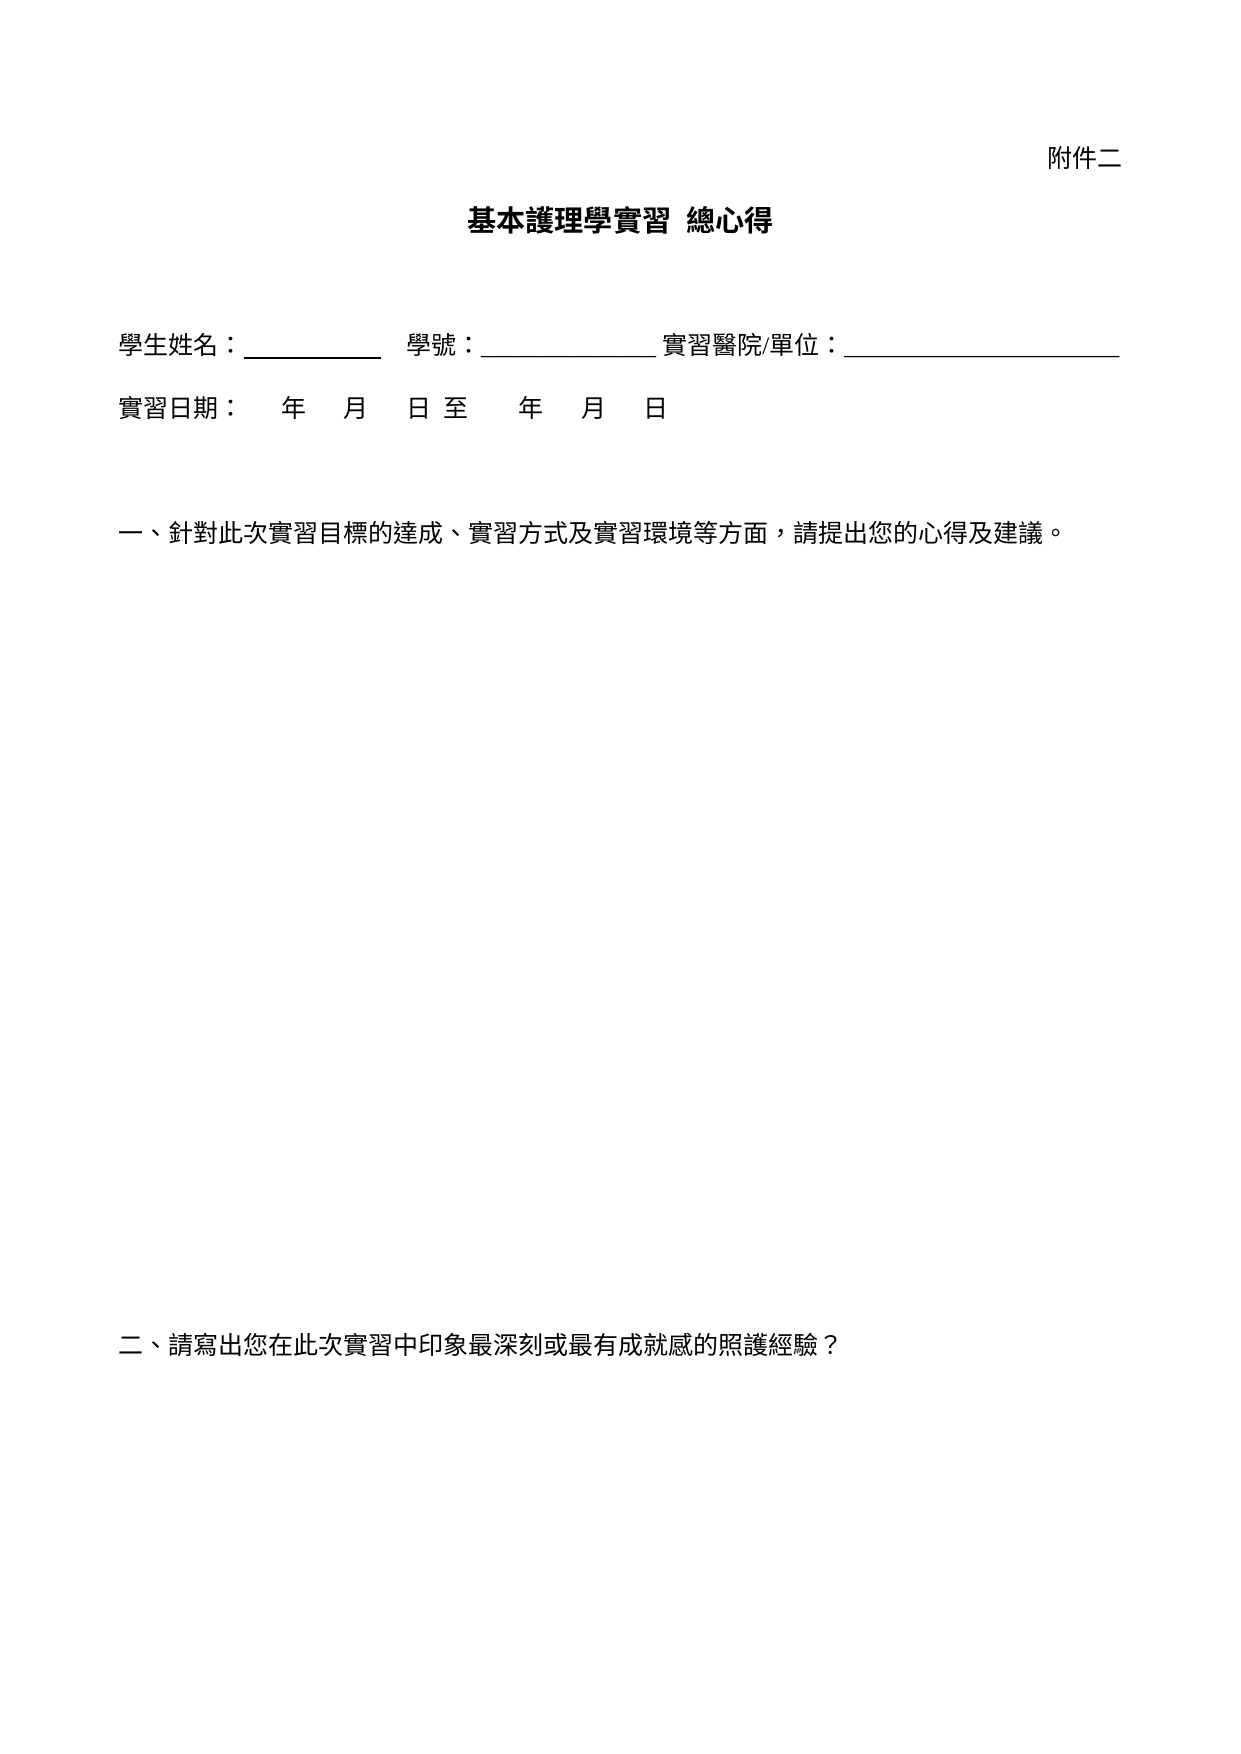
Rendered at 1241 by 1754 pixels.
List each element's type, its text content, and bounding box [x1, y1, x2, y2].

text 學生姓名： 學號：______________ 實習醫院/單位：______________________ [118, 302, 1122, 365]
text 基本護理學實習 總心得 [118, 177, 1122, 240]
text 一、針對此次實習目標的達成、實習方式及實習環境等方面，請提出您的心得及建議。 [118, 490, 1122, 552]
text 附件二 [118, 115, 1122, 177]
text 實習日期： 年 月 日 至 年 月 日 [118, 365, 1122, 427]
text 二、請寫出您在此次實習中印象最深刻或最有成就感的照護經驗？ [118, 1302, 1122, 1365]
